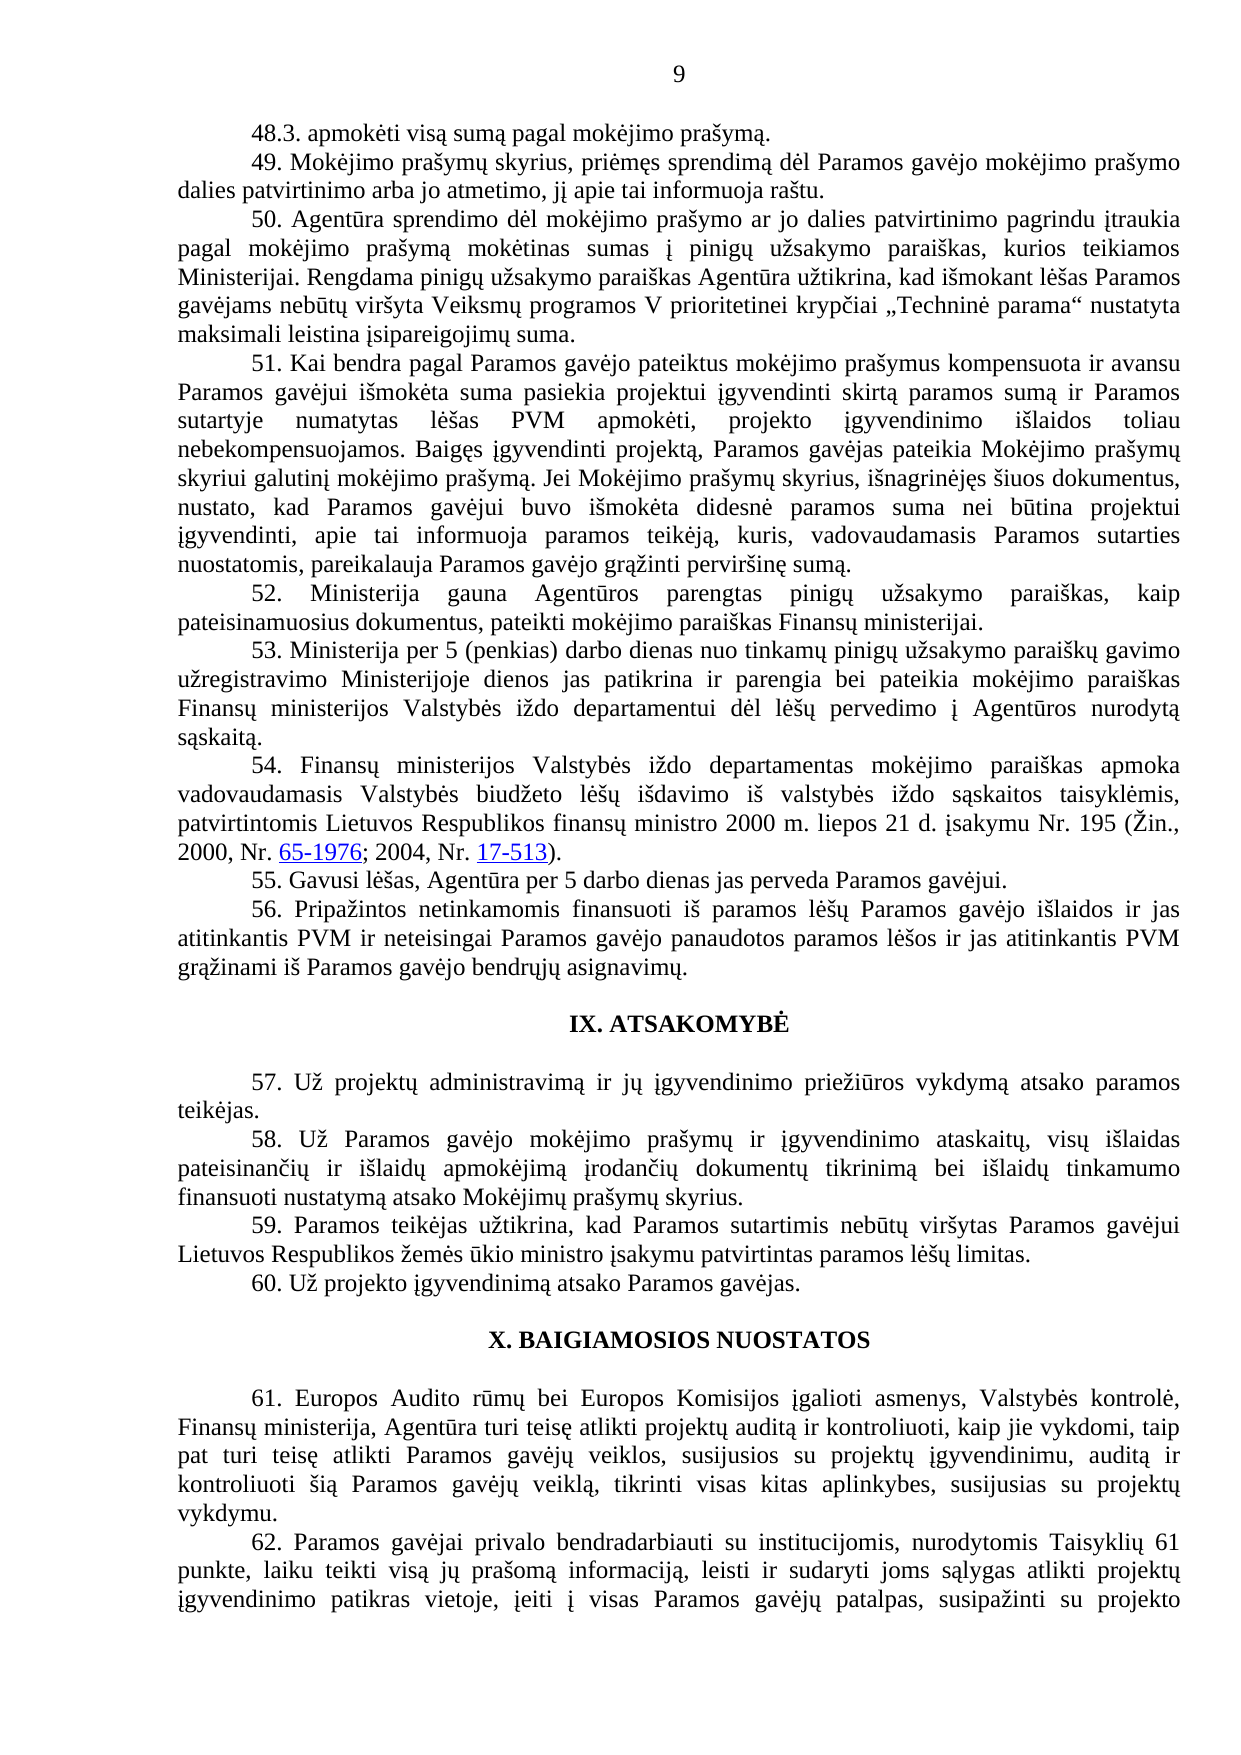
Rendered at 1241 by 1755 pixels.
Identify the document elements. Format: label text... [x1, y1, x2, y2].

text 52. Ministerija gauna Agentūros parengtas pinigų užsakymo paraiškas, kaip pateisinamuosius dokumentus, pateikti mokėjimo paraiškas Finansų ministerijai. [177, 578, 1181, 636]
text 49. Mokėjimo prašymų skyrius, priėmęs sprendimą dėl Paramos gavėjo mokėjimo prašymo dalies patvirtinimo arba jo atmetimo, jį apie tai informuoja raštu. [177, 147, 1181, 204]
text 55. Gavusi lėšas, Agentūra per 5 darbo dienas jas perveda Paramos gavėjui. [177, 866, 1181, 894]
text 53. Ministerija per 5 (penkias) darbo dienas nuo tinkamų pinigų užsakymo paraiškų gavimo užregistravimo Ministerijoje dienos jas patikrina ir parengia bei pateikia mokėjimo paraiškas Finansų ministerijos Valstybės iždo departamentui dėl lėšų pervedimo į Agentūros nurodytą sąskaitą. [177, 636, 1181, 751]
text 59. Paramos teikėjas užtikrina, kad Paramos sutartimis nebūtų viršytas Paramos gavėjui Lietuvos Respublikos žemės ūkio ministro įsakymu patvirtintas paramos lėšų limitas. [177, 1211, 1181, 1268]
text IX. ATSAKOMYBĖ [177, 1009, 1181, 1038]
text 57. Už projektų administravimą ir jų įgyvendinimo priežiūros vykdymą atsako paramos teikėjas. [177, 1067, 1181, 1124]
text X. BAIGIAMOSIOS NUOSTATOS [177, 1326, 1181, 1354]
text 60. Už projekto įgyvendinimą atsako Paramos gavėjas. [177, 1268, 1181, 1297]
text 62. Paramos gavėjai privalo bendradarbiauti su institucijomis, nurodytomis Taisyklių 61 punkte, laiku teikti visą jų prašomą informaciją, leisti ir sudaryti joms sąlygas atlikti projektų įgyvendinimo patikras vietoje, įeiti į visas Paramos gavėjų patalpas, susipažinti su projekto [177, 1527, 1181, 1613]
text 56. Pripažintos netinkamomis finansuoti iš paramos lėšų Paramos gavėjo išlaidos ir jas atitinkantis PVM ir neteisingai Paramos gavėjo panaudotos paramos lėšos ir jas atitinkantis PVM grąžinami iš Paramos gavėjo bendrųjų asignavimų. [177, 894, 1181, 981]
text 58. Už Paramos gavėjo mokėjimo prašymų ir įgyvendinimo ataskaitų, visų išlaidas pateisinančių ir išlaidų apmokėjimą įrodančių dokumentų tikrinimą bei išlaidų tinkamumo finansuoti nustatymą atsako Mokėjimų prašymų skyrius. [177, 1124, 1181, 1211]
text 48.3. apmokėti visą sumą pagal mokėjimo prašymą. [177, 118, 1181, 147]
text 54. Finansų ministerijos Valstybės iždo departamentas mokėjimo paraiškas apmoka vadovaudamasis Valstybės biudžeto lėšų išdavimo iš valstybės iždo sąskaitos taisyklėmis, patvirtintomis Lietuvos Respublikos finansų ministro 2000 m. liepos 21 d. įsakymu Nr. 195 (Žin., 2000, Nr. 65-1976; 2004, Nr. 17-513). [177, 751, 1181, 866]
text 61. Europos Audito rūmų bei Europos Komisijos įgalioti asmenys, Valstybės kontrolė, Finansų ministerija, Agentūra turi teisę atlikti projektų auditą ir kontroliuoti, kaip jie vykdomi, taip pat turi teisę atlikti Paramos gavėjų veiklos, susijusios su projektų įgyvendinimu, auditą ir kontroliuoti šią Paramos gavėjų veiklą, tikrinti visas kitas aplinkybes, susijusias su projektų vykdymu. [177, 1383, 1181, 1527]
text 50. Agentūra sprendimo dėl mokėjimo prašymo ar jo dalies patvirtinimo pagrindu įtraukia pagal mokėjimo prašymą mokėtinas sumas į pinigų užsakymo paraiškas, kurios teikiamos Ministerijai. Rengdama pinigų užsakymo paraiškas Agentūra užtikrina, kad išmokant lėšas Paramos gavėjams nebūtų viršyta Veiksmų programos V prioritetinei krypčiai „Techninė parama“ nustatyta maksimali leistina įsipareigojimų suma. [177, 204, 1181, 348]
text 51. Kai bendra pagal Paramos gavėjo pateiktus mokėjimo prašymus kompensuota ir avansu Paramos gavėjui išmokėta suma pasiekia projektui įgyvendinti skirtą paramos sumą ir Paramos sutartyje numatytas lėšas PVM apmokėti, projekto įgyvendinimo išlaidos toliau nebekompensuojamos. Baigęs įgyvendinti projektą, Paramos gavėjas pateikia Mokėjimo prašymų skyriui galutinį mokėjimo prašymą. Jei Mokėjimo prašymų skyrius, išnagrinėjęs šiuos dokumentus, nustato, kad Paramos gavėjui buvo išmokėta didesnė paramos suma nei būtina projektui įgyvendinti, apie tai informuoja paramos teikėją, kuris, vadovaudamasis Paramos sutarties nuostatomis, pareikalauja Paramos gavėjo grąžinti perviršinę sumą. [177, 348, 1181, 578]
